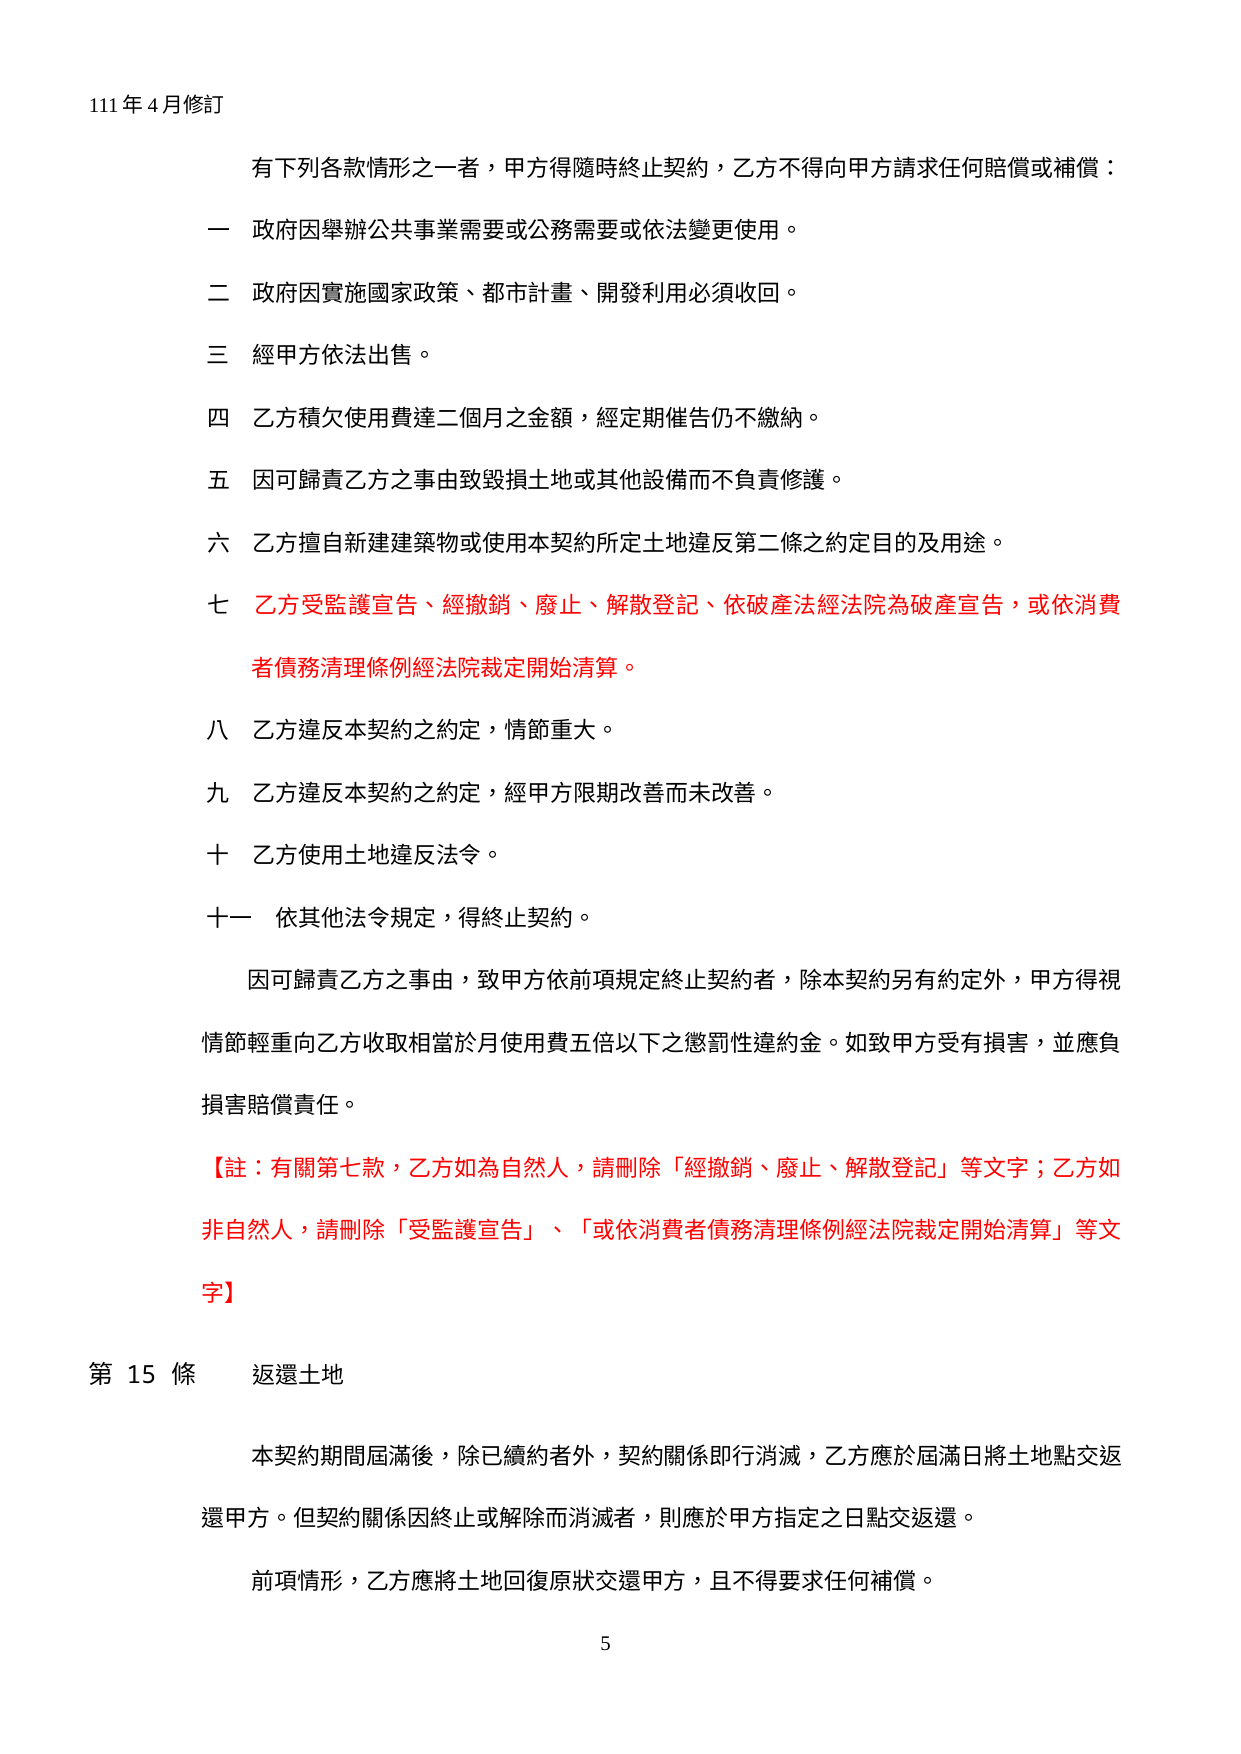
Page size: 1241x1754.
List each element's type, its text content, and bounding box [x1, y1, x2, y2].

text 九 乙方違反本契約之約定，經甲方限期改善而未改善。 [207, 750, 1122, 812]
text 二 政府因實施國家政策、都市計畫、開發利用必須收回。 [207, 250, 1122, 312]
text 八 乙方違反本契約之約定，情節重大。 [201, 687, 1122, 750]
text 因可歸責乙方之事由，致甲方依前項規定終止契約者，除本契約另有約定外，甲方得視情節輕重向乙方收取相當於月使用費五倍以下之懲罰性違約金。如致甲方受有損害，並應負損害賠償責任。 [201, 937, 1122, 1125]
list 返還土地 [89, 1331, 1122, 1394]
text 十一 依其他法令規定，得終止契約。 [201, 875, 1122, 937]
text 十 乙方使用土地違反法令。 [201, 812, 1122, 875]
text 六 乙方擅自新建建築物或使用本契約所定土地違反第二條之約定目的及用途。 [207, 500, 1122, 562]
text 前項情形，乙方應將土地回復原狀交還甲方，且不得要求任何補償。 [201, 1538, 1122, 1600]
text 一 政府因舉辦公共事業需要或公務需要或依法變更使用。 [207, 187, 1122, 250]
text 【註：有關第七款，乙方如為自然人，請刪除「經撤銷、廢止、解散登記」等文字；乙方如非自然人，請刪除「受監護宣告」、「或依消費者債務清理條例經法院裁定開始清算」等文字】 [201, 1125, 1122, 1312]
text 本契約期間屆滿後，除已續約者外，契約關係即行消滅，乙方應於屆滿日將土地點交返還甲方。但契約關係因終止或解除而消滅者，則應於甲方指定之日點交返還。 [201, 1413, 1122, 1538]
text 三 經甲方依法出售。 [201, 312, 1122, 375]
text 七 乙方受監護宣告、經撤銷、廢止、解散登記、依破產法經法院為破產宣告，或依消費者債務清理條例經法院裁定開始清算。 [207, 562, 1122, 687]
text 有下列各款情形之一者，甲方得隨時終止契約，乙方不得向甲方請求任何賠償或補償： [201, 125, 1122, 187]
text 四 乙方積欠使用費達二個月之金額，經定期催告仍不繳納。 [207, 375, 1122, 437]
text 五 因可歸責乙方之事由致毀損土地或其他設備而不負責修護。 [207, 437, 1122, 500]
